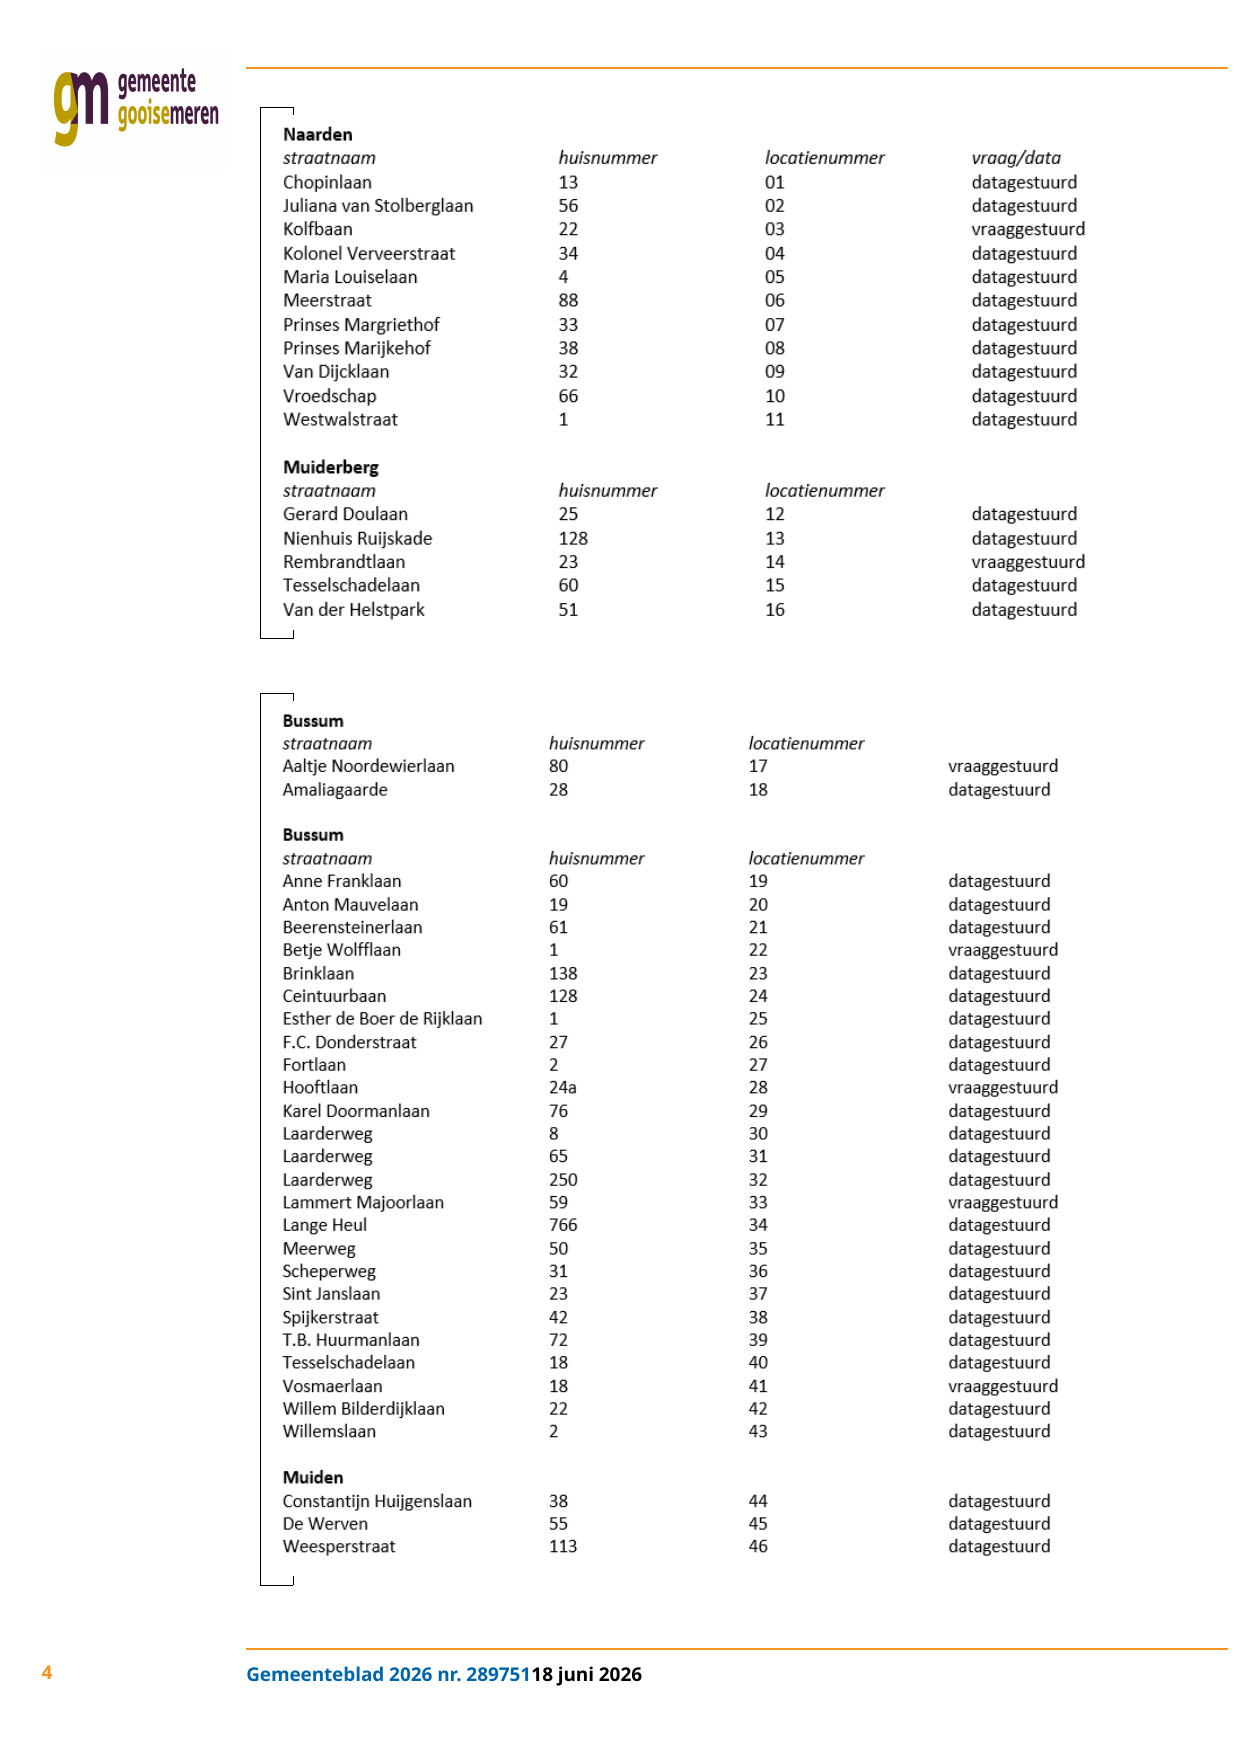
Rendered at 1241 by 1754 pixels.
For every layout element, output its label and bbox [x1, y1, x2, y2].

picture [268, 701, 1155, 1576]
picture [41, 47, 231, 172]
picture [268, 115, 1155, 630]
